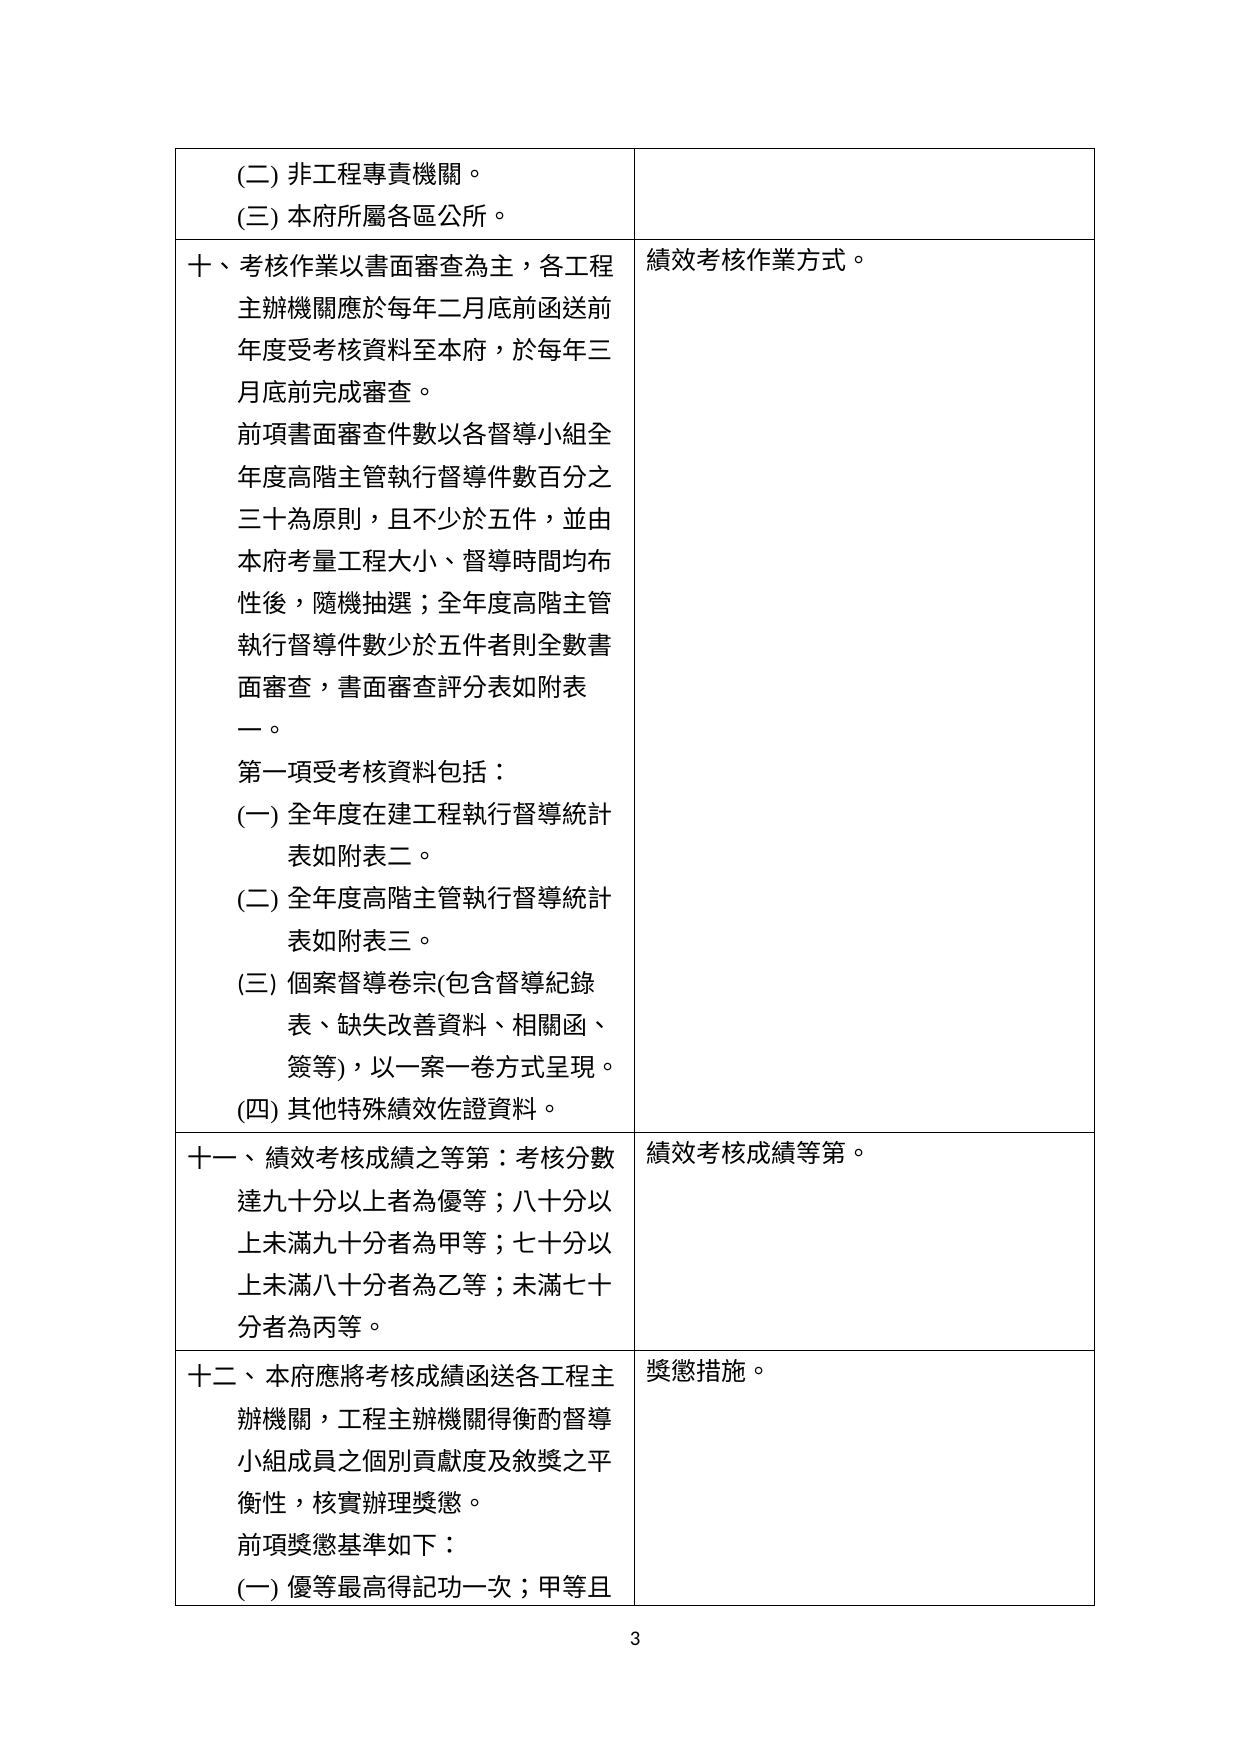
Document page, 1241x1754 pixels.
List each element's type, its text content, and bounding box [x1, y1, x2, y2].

table_cell 績效考核成績等第。 [635, 1133, 1094, 1350]
table_cell 考核作業分為下列三組： 工程專責機關：臺中市政府建 設局、臺中市政府水利局、臺 中市政府交通局、臺中市政府 教育局、臺中市政府觀光旅遊 局、臺中市政府都市發展局。 非工程專責機關。 本府所屬各區公所。 [176, 149, 634, 239]
table_cell 獎懲措施。 [635, 1351, 1094, 1605]
table_cell 本府應將考核成績函送各工程主 辦機關，工程主辦機關得衡酌督導 小組成員之個別貢獻度及敘獎之平 衡性，核實辦理獎懲。 前項獎懲基準如下： 優等最高得記功一次；甲等且 [176, 1351, 634, 1605]
table_cell 考核作業以書面審查為主，各工程 主辦機關應於每年二月底前函送前 年度受考核資料至本府，於每年三 月底前完成審查。 前項書面審查件數以各督導小組全 年度高階主管執行督導件數百分之 三十為原則，且不少於五件，並由 本府考量工程大小、督導時間均布 性後，隨機抽選；全年度高階主管 執行督導件數少於五件者則全數書 面審查，書面審查評分表如附表 一。 第一項受考核資料包括： 全年度在建工程執行督導統計 表如附表二。 全年度高階主管執行督導統計 表如附表三。 個案督導卷宗(包含督導紀錄 表、缺失改善資料、相關函、 簽等)，以一案一卷方式呈現。 其他特殊績效佐證資料。 [176, 240, 634, 1132]
table_cell 績效考核成績之等第：考核分數 達九十分以上者為優等；八十分以 上未滿九十分者為甲等；七十分以 上未滿八十分者為乙等；未滿七十 分者為丙等。 [176, 1133, 634, 1350]
table_cell [635, 149, 1094, 239]
table_cell 績效考核作業方式。 [635, 240, 1094, 1132]
